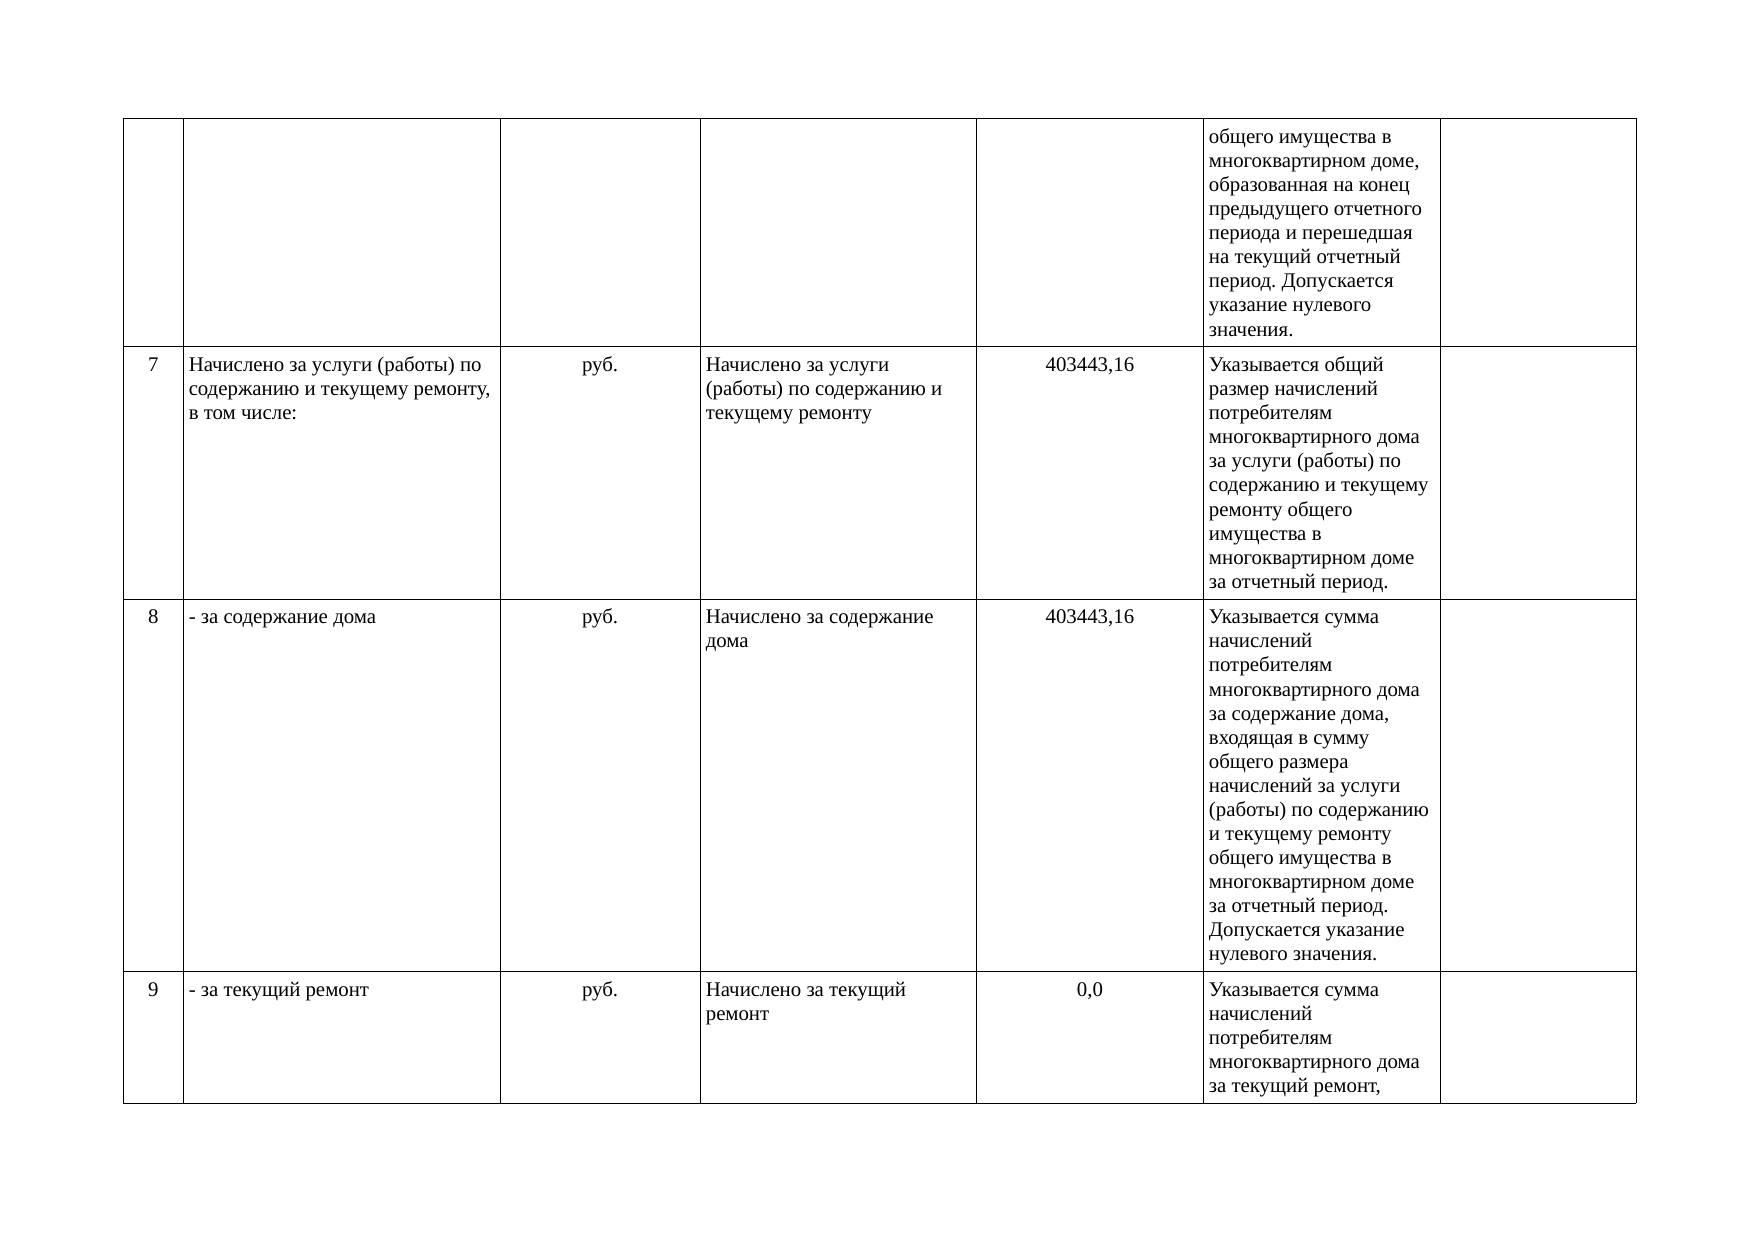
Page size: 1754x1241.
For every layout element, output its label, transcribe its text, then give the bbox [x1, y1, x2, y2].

table_cell общего имущества в многоквартирном доме, образованная на конец предыдущего отчетного периода и перешедшая на текущий отчетный период. Допускается указание нулевого значения. [1204, 119, 1440, 346]
table_cell [501, 119, 700, 346]
table_cell [184, 119, 500, 346]
table_cell [1441, 119, 1636, 346]
table_cell 9 [124, 972, 183, 1103]
table_cell руб. [501, 347, 700, 598]
table_cell - за текущий ремонт [184, 972, 500, 1103]
table_cell Начислено за содержание дома [701, 600, 976, 971]
table_cell Начислено за услуги (работы) по содержанию и текущему ремонту, в том числе: [184, 347, 500, 598]
table_cell 7 [124, 347, 183, 598]
table_cell 8 [124, 600, 183, 971]
table_cell Указывается сумма начислений потребителям многоквартирного дома за содержание дома, входящая в сумму общего размера начислений за услуги (работы) по содержанию и текущему ремонту общего имущества в многоквартирном доме за отчетный период. Допускается указание нулевого значения. [1204, 600, 1440, 971]
table_cell [1441, 972, 1636, 1103]
table_cell Начислено за услуги (работы) по содержанию и текущему ремонту [701, 347, 976, 598]
table_cell 403443,16 [977, 347, 1203, 598]
table_cell руб. [501, 600, 700, 971]
table_cell [1441, 600, 1636, 971]
table_cell [1441, 347, 1636, 598]
table_cell - за содержание дома [184, 600, 500, 971]
table_cell Начислено за текущий ремонт [701, 972, 976, 1103]
table_cell [977, 119, 1203, 346]
table_cell Указывается общий размер начислений потребителям многоквартирного дома за услуги (работы) по содержанию и текущему ремонту общего имущества в многоквартирном доме за отчетный период. [1204, 347, 1440, 598]
table_cell руб. [501, 972, 700, 1103]
table_cell Указывается сумма начислений потребителям многоквартирного дома за текущий ремонт, [1204, 972, 1440, 1103]
table_cell [701, 119, 976, 346]
table_cell 403443,16 [977, 600, 1203, 971]
table_cell 0,0 [977, 972, 1203, 1103]
table_cell [124, 119, 183, 346]
